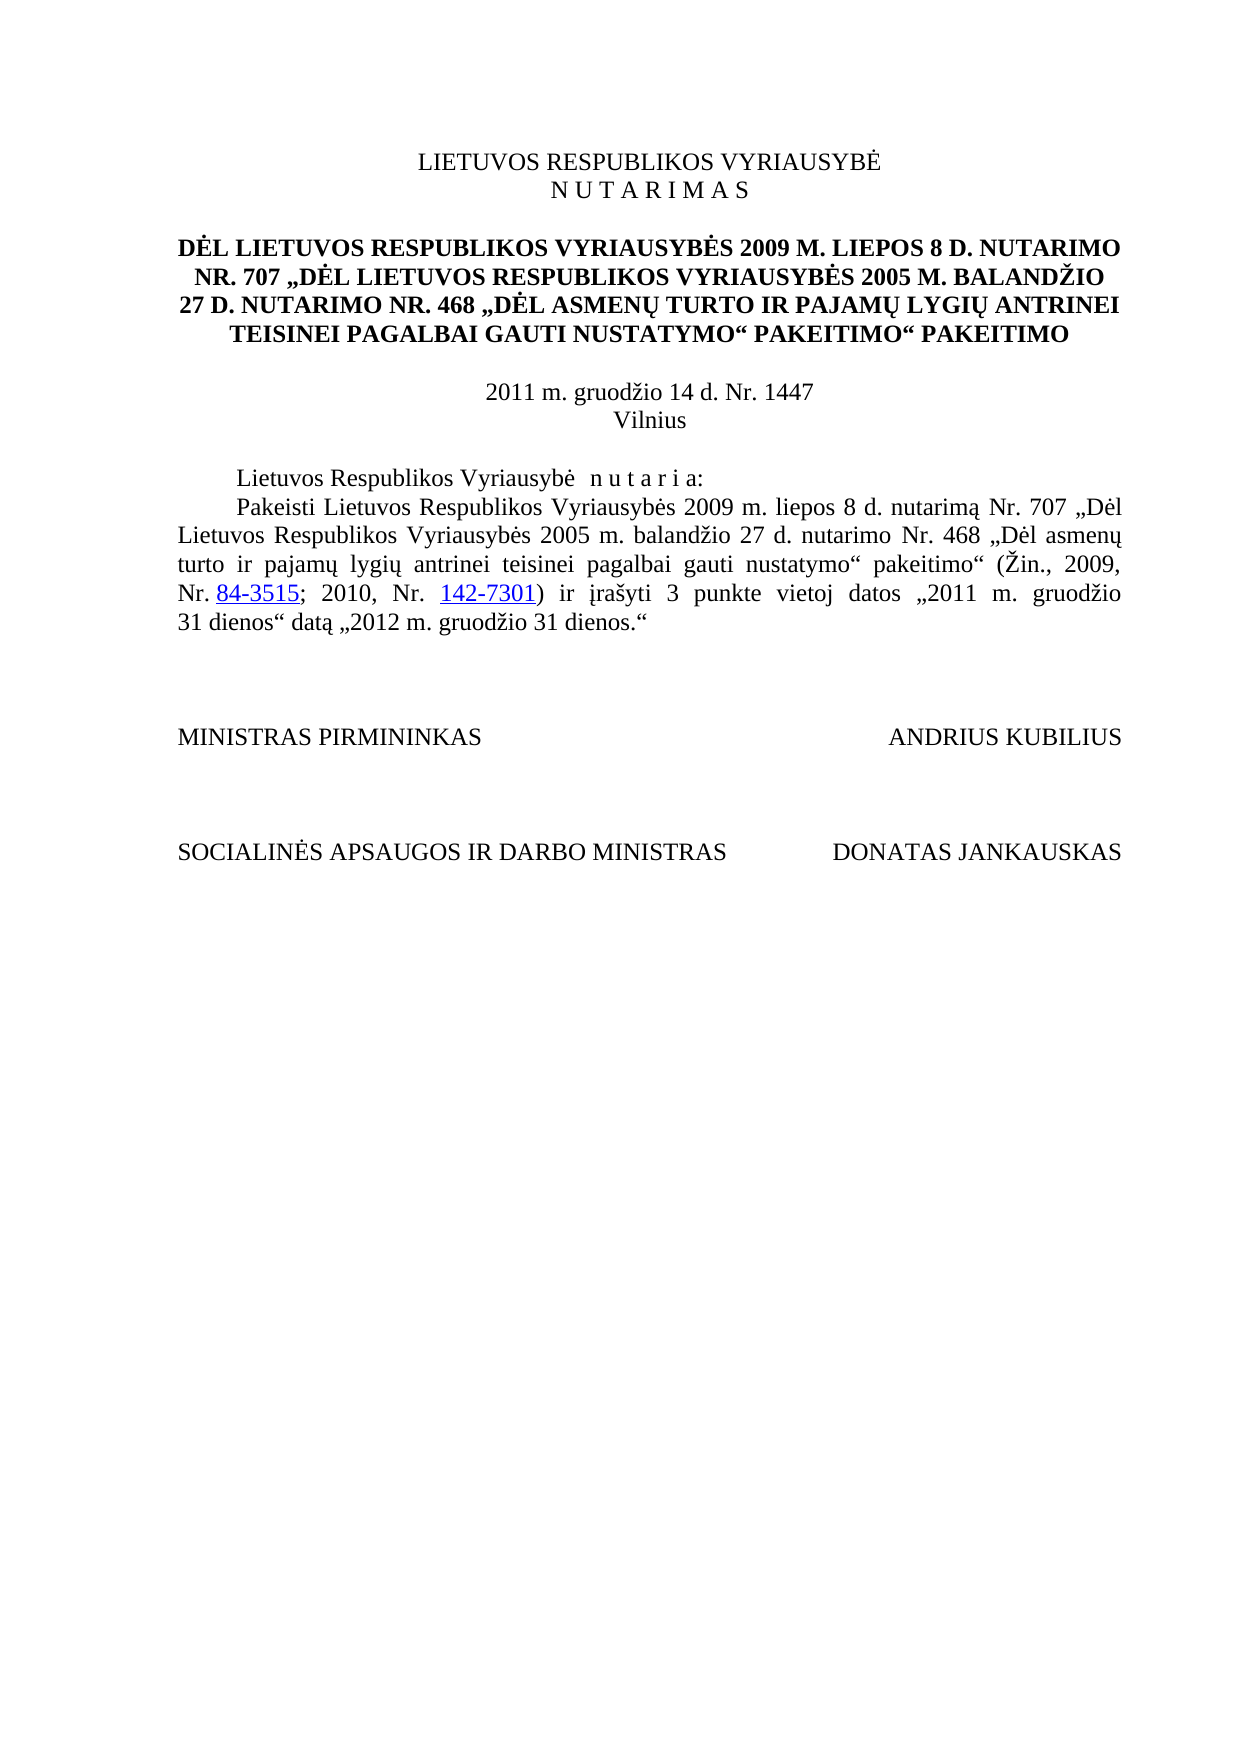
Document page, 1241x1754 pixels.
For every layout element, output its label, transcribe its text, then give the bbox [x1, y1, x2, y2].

text SOCIALINĖS APSAUGOS IR DARBO MINISTRAS DONATAS JANKAUSKAS [177, 837, 1122, 866]
text Lietuvos Respublikos Vyriausybė nutaria: [177, 463, 1122, 492]
text 2011 m. gruodžio 14 d. Nr. 1447 [177, 377, 1122, 406]
text Lietuvos Respublikos Vyriausybė [177, 147, 1122, 176]
text MINISTRAS PIRMININKAS ANDRIUS KUBILIUS [177, 722, 1122, 751]
text NUTARIMAS [177, 176, 1122, 204]
text DĖL LIETUVOS RESPUBLIKOS VYRIAUSYBĖS 2009 M. LIEPOS 8 D. NUTARIMO NR. 707 „DĖL LIETUVOS RESPUBLIKOS VYRIAUSYBĖS 2005 M. BALANDŽIO 27 D. NUTARIMO NR. 468 „DĖL ASMENŲ TURTO IR PAJAMŲ LYGIŲ ANTRINEI TEISINEI PAGALBAI GAUTI NUSTATYMO“ PAKEITIMO“ PAKEITIMO [177, 233, 1122, 348]
text Vilnius [177, 406, 1122, 434]
text Pakeisti Lietuvos Respublikos Vyriausybės 2009 m. liepos 8 d. nutarimą Nr. 707 „Dėl Lietuvos Respublikos Vyriausybės 2005 m. balandžio 27 d. nutarimo Nr. 468 „Dėl asmenų turto ir pajamų lygių antrinei teisinei pagalbai gauti nustatymo“ pakeitimo“ (Žin., 2009, Nr. 84-3515; 2010, Nr. 142-7301) ir įrašyti 3 punkte vietoj datos „2011 m. gruodžio 31 dienos“ datą „2012 m. gruodžio 31 dienos.“ [177, 492, 1122, 636]
